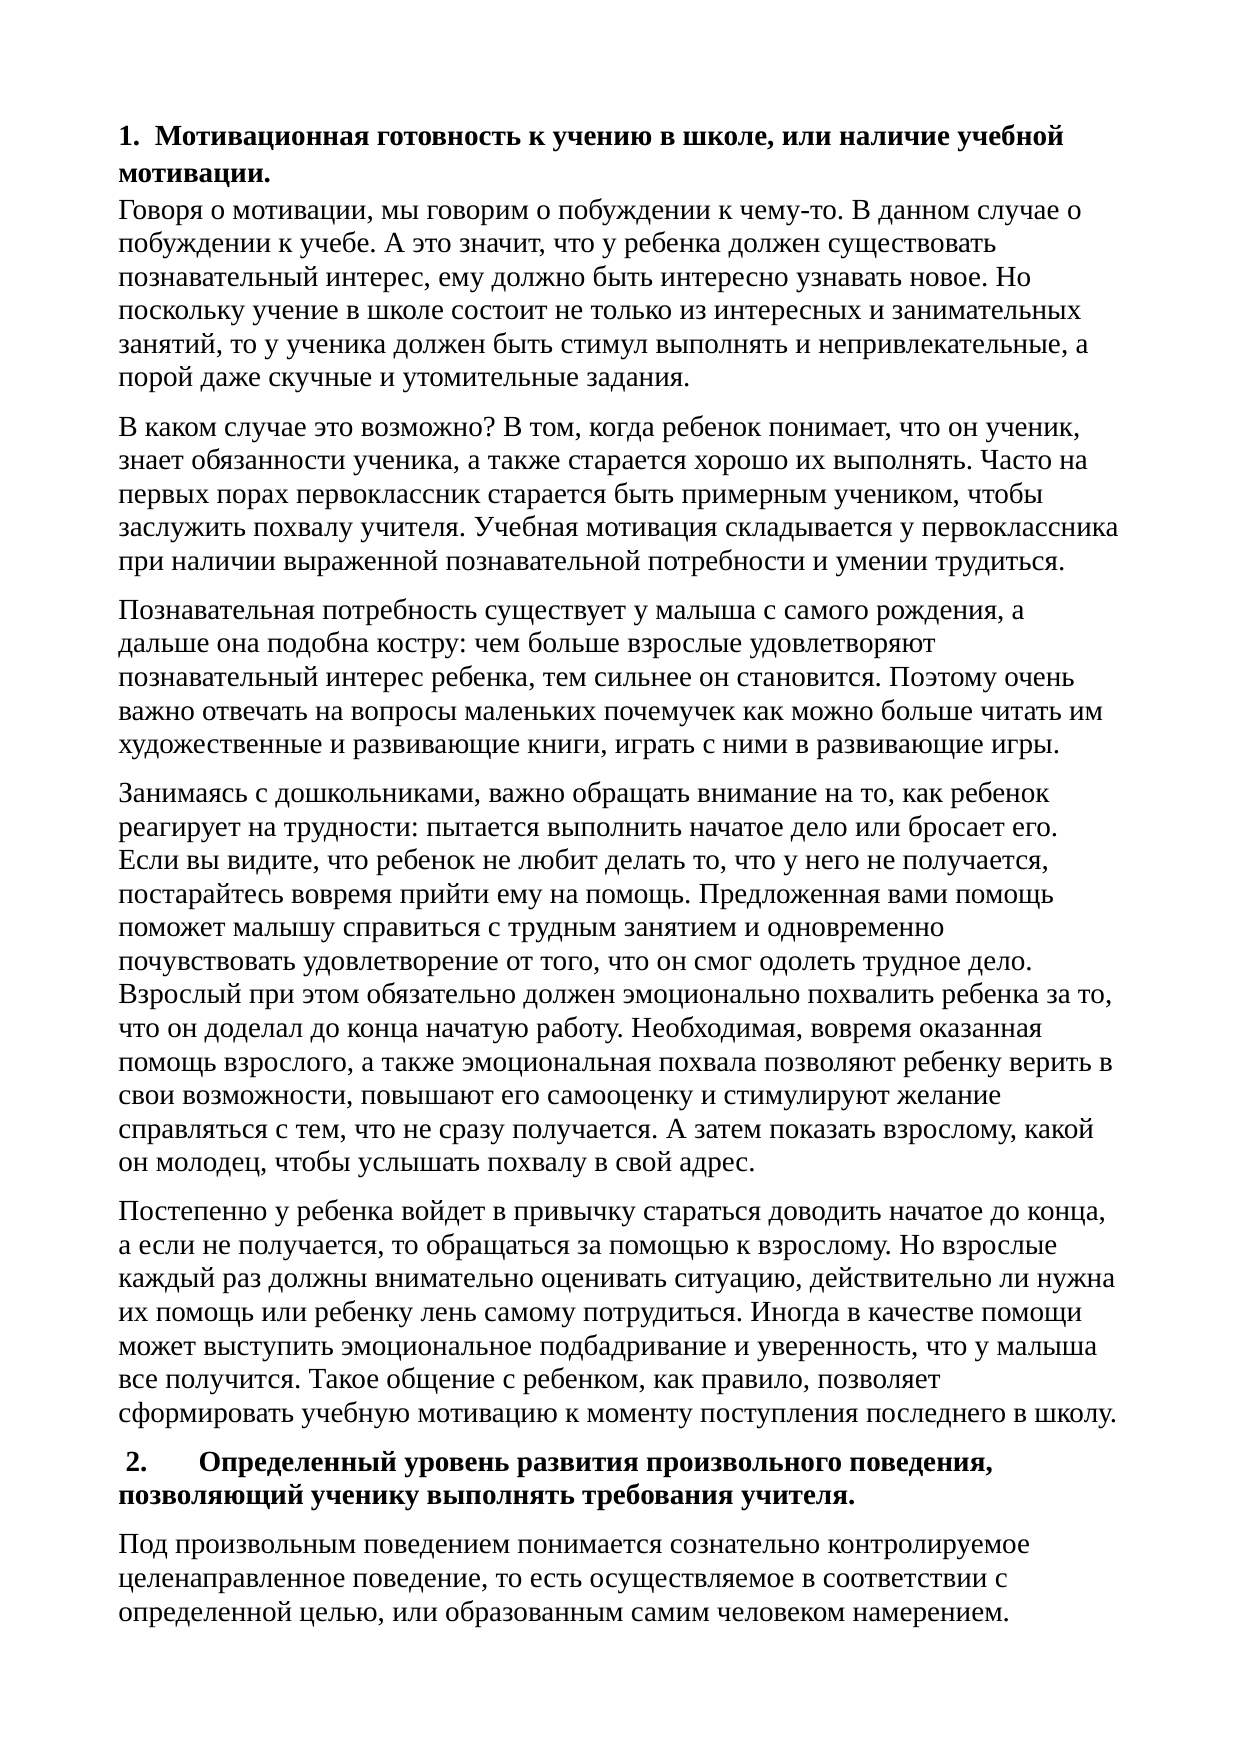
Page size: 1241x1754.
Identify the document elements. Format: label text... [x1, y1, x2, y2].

text Познавательная потребность существует у малыша с самого рождения, а дальше она подобна костру: чем больше взрослые удовлетворяют познавательный интерес ребенка, тем сильнее он становится. Поэтому очень важно отвечать на вопросы маленьких почемучек как можно больше читать им художественные и развивающие книги, играть с ними в развивающие игры. [118, 592, 1122, 760]
text В каком случае это возможно? В том, когда ребенок понимает, что он ученик, знает обязанности ученика, а также старается хорошо их выполнять. Часто на первых порах первоклассник старается быть примерным учеником, чтобы заслужить похвалу учителя. Учебная мотивация складывается у первоклассника при наличии выраженной познавательной потребности и умении трудиться. [118, 409, 1122, 576]
text Занимаясь с дошкольниками, важно обращать внимание на то, как ребенок реагирует на трудности: пытается выполнить начатое дело или бросает его. Если вы видите, что ребенок не любит делать то, что у него не получается, постарайтесь вовремя прийти ему на помощь. Предложенная вами помощь поможет малышу справиться с трудным занятием и одновременно почувствовать удовлетворение от того, что он смог одолеть трудное дело. Взрослый при этом обязательно должен эмоционально похвалить ребенка за то, что он доделал до конца начатую работу. Необходимая, вовремя оказанная помощь взрослого, а также эмоциональная похвала позволяют ребенку верить в свои возможности, повышают его самооценку и стимулируют желание справляться с тем, что не сразу получается. А затем показать взрослому, какой он молодец, чтобы услышать похвалу в свой адрес. [118, 775, 1122, 1178]
text 2. Определенный уровень развития произвольного поведения, позволяющий ученику выполнять требования учителя. [118, 1444, 1122, 1511]
text Говоря о мотивации, мы говорим о побуждении к чему-то. В данном случае о побуждении к учебе. А это значит, что у ребенка должен существовать познавательный интерес, ему должно быть интересно узнавать новое. Но поскольку учение в школе состоит не только из интересных и занимательных занятий, то у ученика должен быть стимул выполнять и непривлекательные, а порой даже скучные и утомительные задания. [118, 192, 1122, 393]
text Под произвольным поведением понимается сознательно контролируемое целенаправленное поведение, то есть осуществляемое в соответствии с определенной целью, или образованным самим человеком намерением. [118, 1527, 1122, 1627]
text Постепенно у ребенка войдет в привычку стараться доводить начатое до конца, а если не получается, то обращаться за помощью к взрослому. Но взрослые каждый раз должны внимательно оценивать ситуацию, действительно ли нужна их помощь или ребенку лень самому потрудиться. Иногда в качестве помощи может выступить эмоциональное подбадривание и уверенность, что у малыша все получится. Такое общение с ребенком, как правило, позволяет сформировать учебную мотивацию к моменту поступления последнего в школу. [118, 1193, 1122, 1428]
subtitle 1. Мотивационная готовность к учению в школе, или наличие учебной мотивации. [118, 118, 1122, 188]
